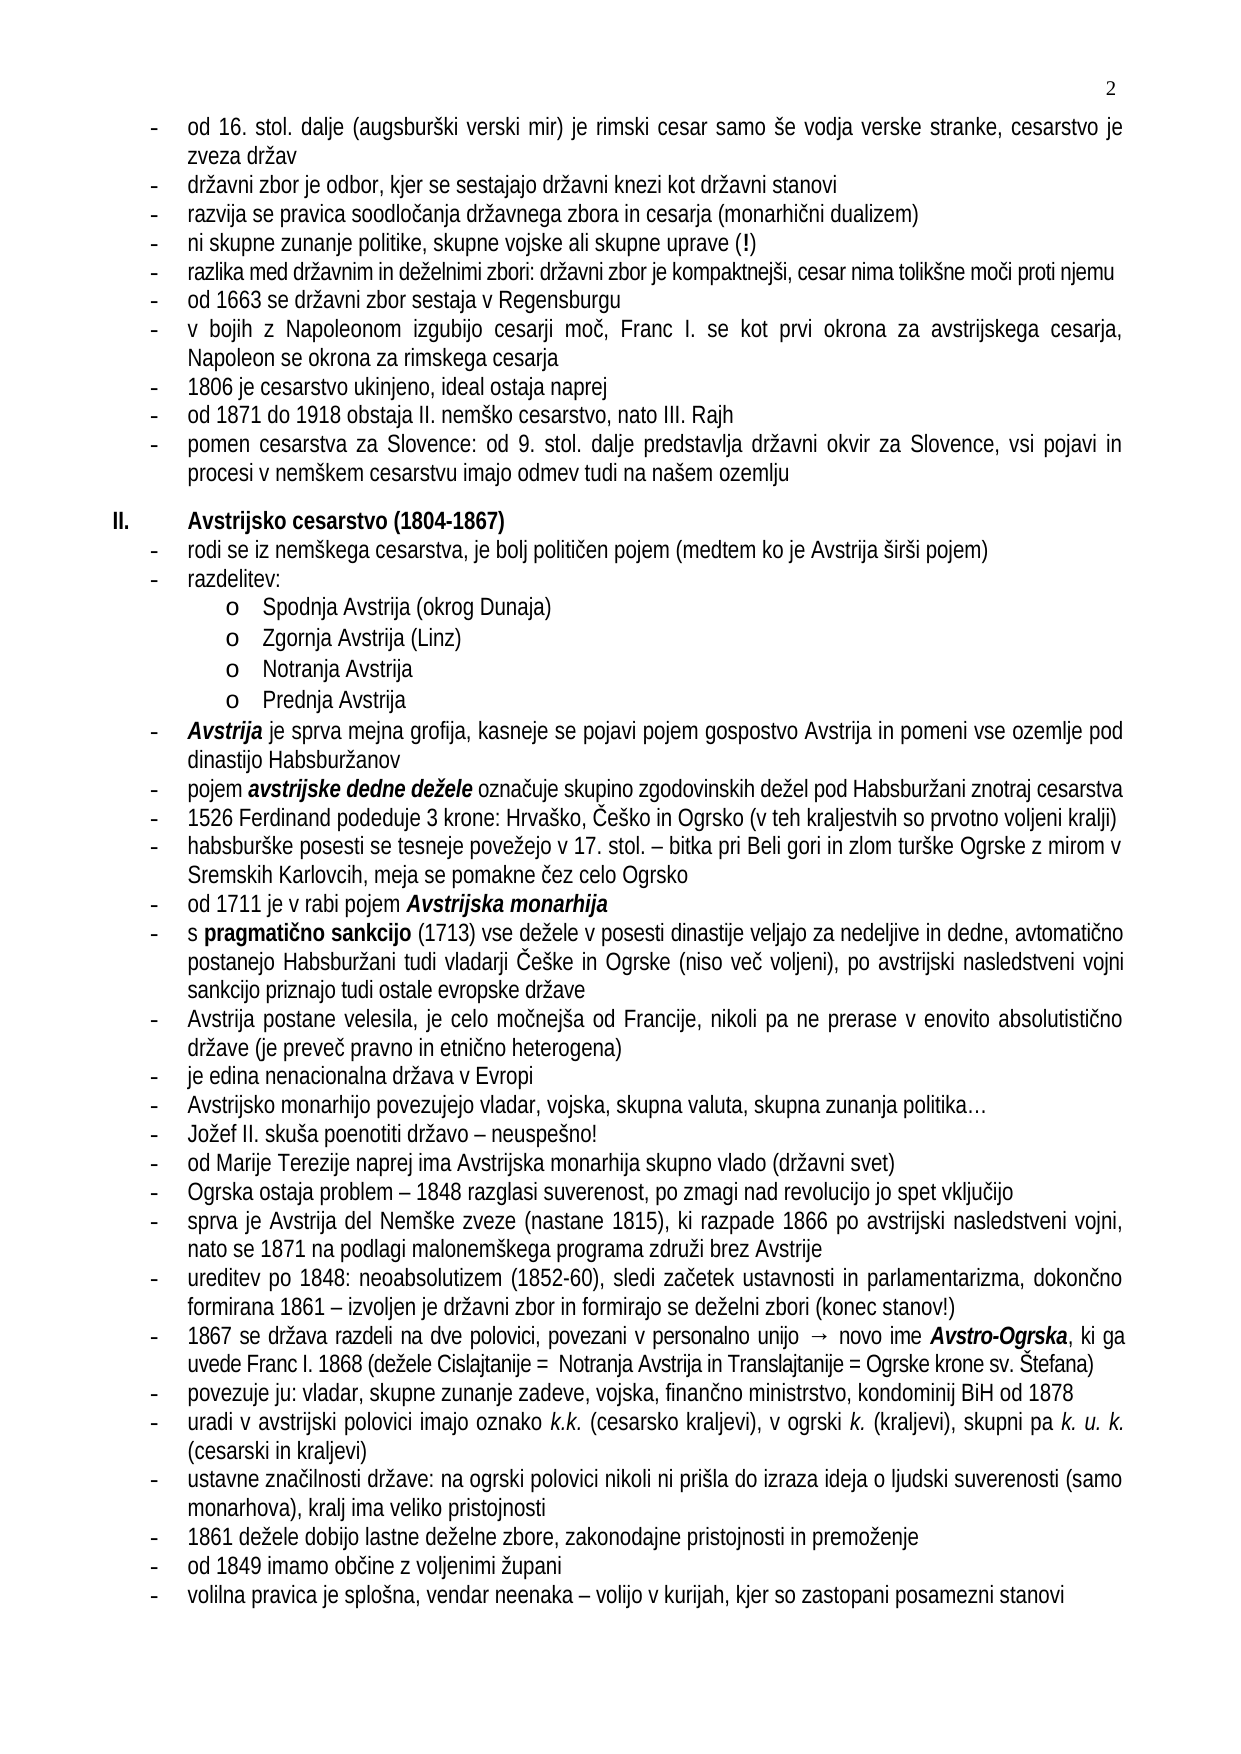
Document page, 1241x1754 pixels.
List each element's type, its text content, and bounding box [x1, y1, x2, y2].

list razvija se pravica soodločanja državnega zbora in cesarja (monarhični dualizem) [150, 199, 1125, 228]
list Avstrijsko monarhijo povezujejo vladar, vojska, skupna valuta, skupna zunanja politika… [150, 1090, 1125, 1119]
list sprva je Avstrija del Nemške zveze (nastane 1815), ki razpade 1866 po avstrijski nasledstveni vojni, nato se 1871 na podlagi malonemškega programa združi brez Avstrije [150, 1206, 1125, 1263]
list od 1711 je v rabi pojem Avstrijska monarhija [150, 889, 1125, 918]
list v bojih z Napoleonom izgubijo cesarji moč, Franc I. se kot prvi okrona za avstrijskega cesarja, Napoleon se okrona za rimskega cesarja [150, 314, 1125, 372]
list habsburške posesti se tesneje povežejo v 17. stol. – bitka pri Beli gori in zlom turške Ogrske z mirom v Sremskih Karlovcih, meja se pomakne čez celo Ogrsko [150, 831, 1125, 889]
list od 1849 imamo občine z voljenimi župani [150, 1551, 1125, 1580]
list Avstrijsko cesarstvo (1804-1867) [112, 506, 1125, 535]
list državni zbor je odbor, kjer se sestajajo državni knezi kot državni stanovi [150, 170, 1125, 199]
list Zgornja Avstrija (Linz) [225, 623, 1125, 654]
list volilna pravica je splošna, vendar neenaka – volijo v kurijah, kjer so zastopani posamezni stanovi [150, 1580, 1125, 1608]
list Jožef II. skuša poenotiti državo – neuspešno! [150, 1119, 1125, 1148]
list 1861 dežele dobijo lastne deželne zbore, zakonodajne pristojnosti in premoženje [150, 1522, 1125, 1551]
list pojem avstrijske dedne dežele označuje skupino zgodovinskih dežel pod Habsburžani znotraj cesarstva [150, 774, 1125, 802]
list Prednja Avstrija [225, 685, 1125, 716]
list Avstrija postane velesila, je celo močnejša od Francije, nikoli pa ne prerase v enovito absolutistično države (je preveč pravno in etnično heterogena) [150, 1004, 1125, 1061]
list razdelitev: [150, 563, 1125, 592]
list 1526 Ferdinand podeduje 3 krone: Hrvaško, Češko in Ogrsko (v teh kraljestvih so prvotno voljeni kralji) [150, 802, 1125, 831]
list je edina nenacionalna država v Evropi [150, 1061, 1125, 1090]
list Notranja Avstrija [225, 654, 1125, 685]
list povezuje ju: vladar, skupne zunanje zadeve, vojska, finančno ministrstvo, kondominij BiH od 1878 [150, 1378, 1125, 1407]
list ureditev po 1848: neoabsolutizem (1852-60), sledi začetek ustavnosti in parlamentarizma, dokončno formirana 1861 – izvoljen je državni zbor in formirajo se deželni zbori (konec stanov!) [150, 1263, 1125, 1321]
list Ogrska ostaja problem – 1848 razglasi suverenost, po zmagi nad revolucijo jo spet vključijo [150, 1177, 1125, 1206]
list pomen cesarstva za Slovence: od 9. stol. dalje predstavlja državni okvir za Slovence, vsi pojavi in procesi v nemškem cesarstvu imajo odmev tudi na našem ozemlju [150, 429, 1125, 487]
list uradi v avstrijski polovici imajo oznako k.k. (cesarsko kraljevi), v ogrski k. (kraljevi), skupni pa k. u. k. (cesarski in kraljevi) [150, 1407, 1125, 1464]
list rodi se iz nemškega cesarstva, je bolj političen pojem (medtem ko je Avstrija širši pojem) [150, 535, 1125, 563]
list od Marije Terezije naprej ima Avstrijska monarhija skupno vlado (državni svet) [150, 1148, 1125, 1177]
list od 16. stol. dalje (augsburški verski mir) je rimski cesar samo še vodja verske stranke, cesarstvo je zveza držav [150, 112, 1125, 170]
list 1806 je cesarstvo ukinjeno, ideal ostaja naprej [150, 372, 1125, 401]
list 1867 se država razdeli na dve polovici, povezani v personalno unijo → novo ime Avstro-Ogrska, ki ga uvede Franc I. 1868 (dežele Cislajtanije = Notranja Avstrija in Translajtanije = Ogrske krone sv. Štefana) [150, 1321, 1125, 1378]
list od 1871 do 1918 obstaja II. nemško cesarstvo, nato III. Rajh [150, 401, 1125, 429]
list ni skupne zunanje politike, skupne vojske ali skupne uprave (!) [150, 228, 1125, 256]
list ustavne značilnosti države: na ogrski polovici nikoli ni prišla do izraza ideja o ljudski suverenosti (samo monarhova), kralj ima veliko pristojnosti [150, 1464, 1125, 1522]
list razlika med državnim in deželnimi zbori: državni zbor je kompaktnejši, cesar nima tolikšne moči proti njemu [150, 256, 1125, 285]
list s pragmatično sankcijo (1713) vse dežele v posesti dinastije veljajo za nedeljive in dedne, avtomatično postanejo Habsburžani tudi vladarji Češke in Ogrske (niso več voljeni), po avstrijski nasledstveni vojni sankcijo priznajo tudi ostale evropske države [150, 918, 1125, 1004]
list Avstrija je sprva mejna grofija, kasneje se pojavi pojem gospostvo Avstrija in pomeni vse ozemlje pod dinastijo Habsburžanov [150, 716, 1125, 774]
list Spodnja Avstrija (okrog Dunaja) [225, 592, 1125, 623]
list od 1663 se državni zbor sestaja v Regensburgu [150, 285, 1125, 314]
